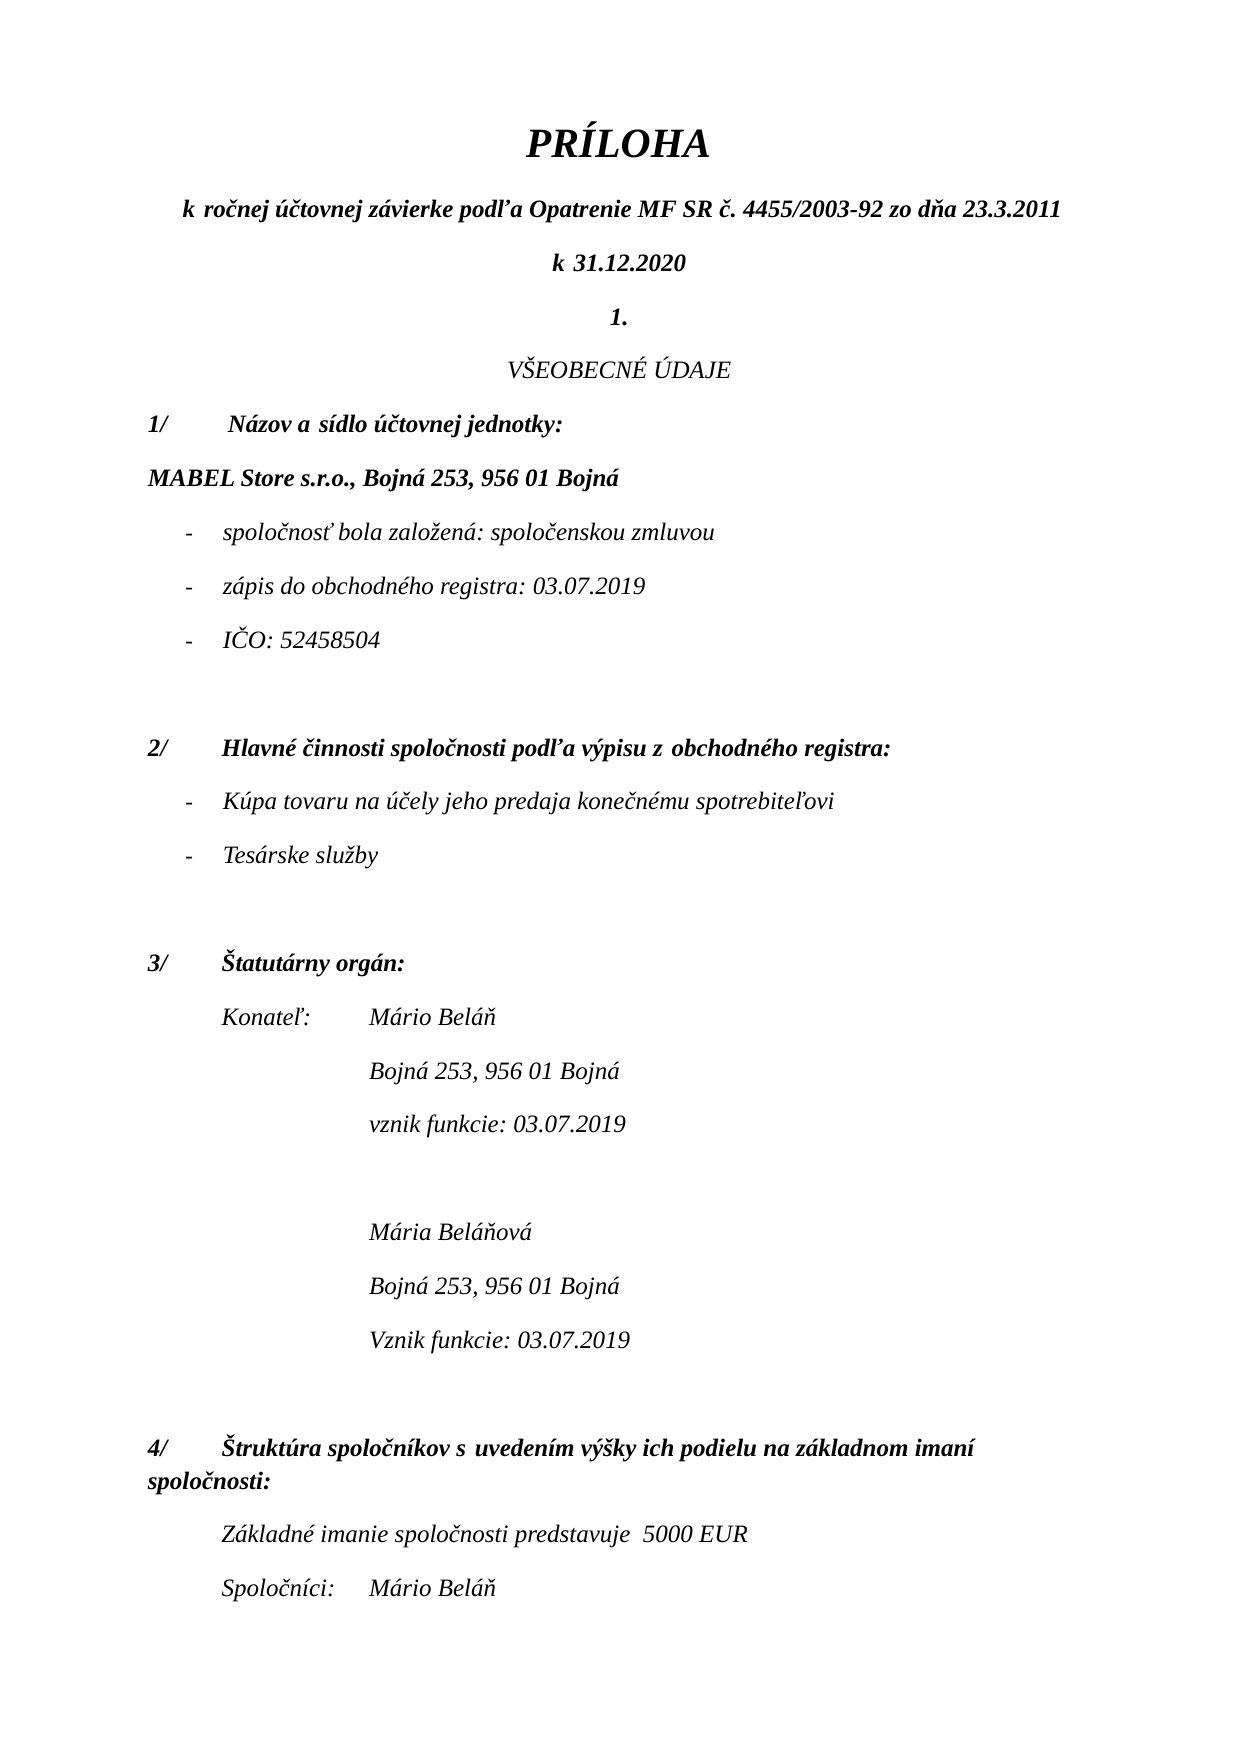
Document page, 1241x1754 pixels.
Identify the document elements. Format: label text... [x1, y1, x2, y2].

text 4/ Štruktúra spoločníkov s uvedením výšky ich podielu na základnom imaní spoločnosti: [148, 1433, 1093, 1494]
list spoločnosť bola založená: spoločenskou zmluvou [185, 517, 1093, 546]
text 3/ Štatutárny orgán: [148, 948, 1093, 977]
list IČO: 52458504 [185, 625, 1093, 654]
subtitle MABEL Store s.r.o., Bojná 253, 956 01 Bojná [148, 463, 1093, 492]
text Bojná 253, 956 01 Bojná [148, 1056, 1093, 1084]
text VŠEOBECNÉ ÚDAJE [148, 356, 1093, 384]
text 1. [148, 302, 1093, 331]
text Konateľ: Mário Beláň [148, 1002, 1093, 1031]
text Mária Beláňová [148, 1217, 1093, 1246]
text Spoločníci: Mário Beláň [148, 1573, 1093, 1602]
text vznik funkcie: 03.07.2019 [148, 1109, 1093, 1138]
list zápis do obchodného registra: 03.07.2019 [185, 571, 1093, 600]
subtitle PRÍLOHA [148, 118, 1093, 166]
list Tesárske služby [185, 840, 1093, 869]
text k ročnej účtovnej závierke podľa Opatrenie MF SR č. 4455/2003-92 zo dňa 23.3.2011 [148, 194, 1093, 223]
text k 31.12.2020 [148, 248, 1093, 277]
text Bojná 253, 956 01 Bojná [148, 1271, 1093, 1300]
text Vznik funkcie: 03.07.2019 [148, 1325, 1093, 1354]
text Základné imanie spoločnosti predstavuje 5000 EUR [148, 1519, 1093, 1548]
list Kúpa tovaru na účely jeho predaja konečnému spotrebiteľovi [185, 786, 1093, 815]
text 2/ Hlavné činnosti spoločnosti podľa výpisu z obchodného registra: [148, 733, 1093, 761]
text 1/ Názov a sídlo účtovnej jednotky: [148, 409, 1093, 438]
